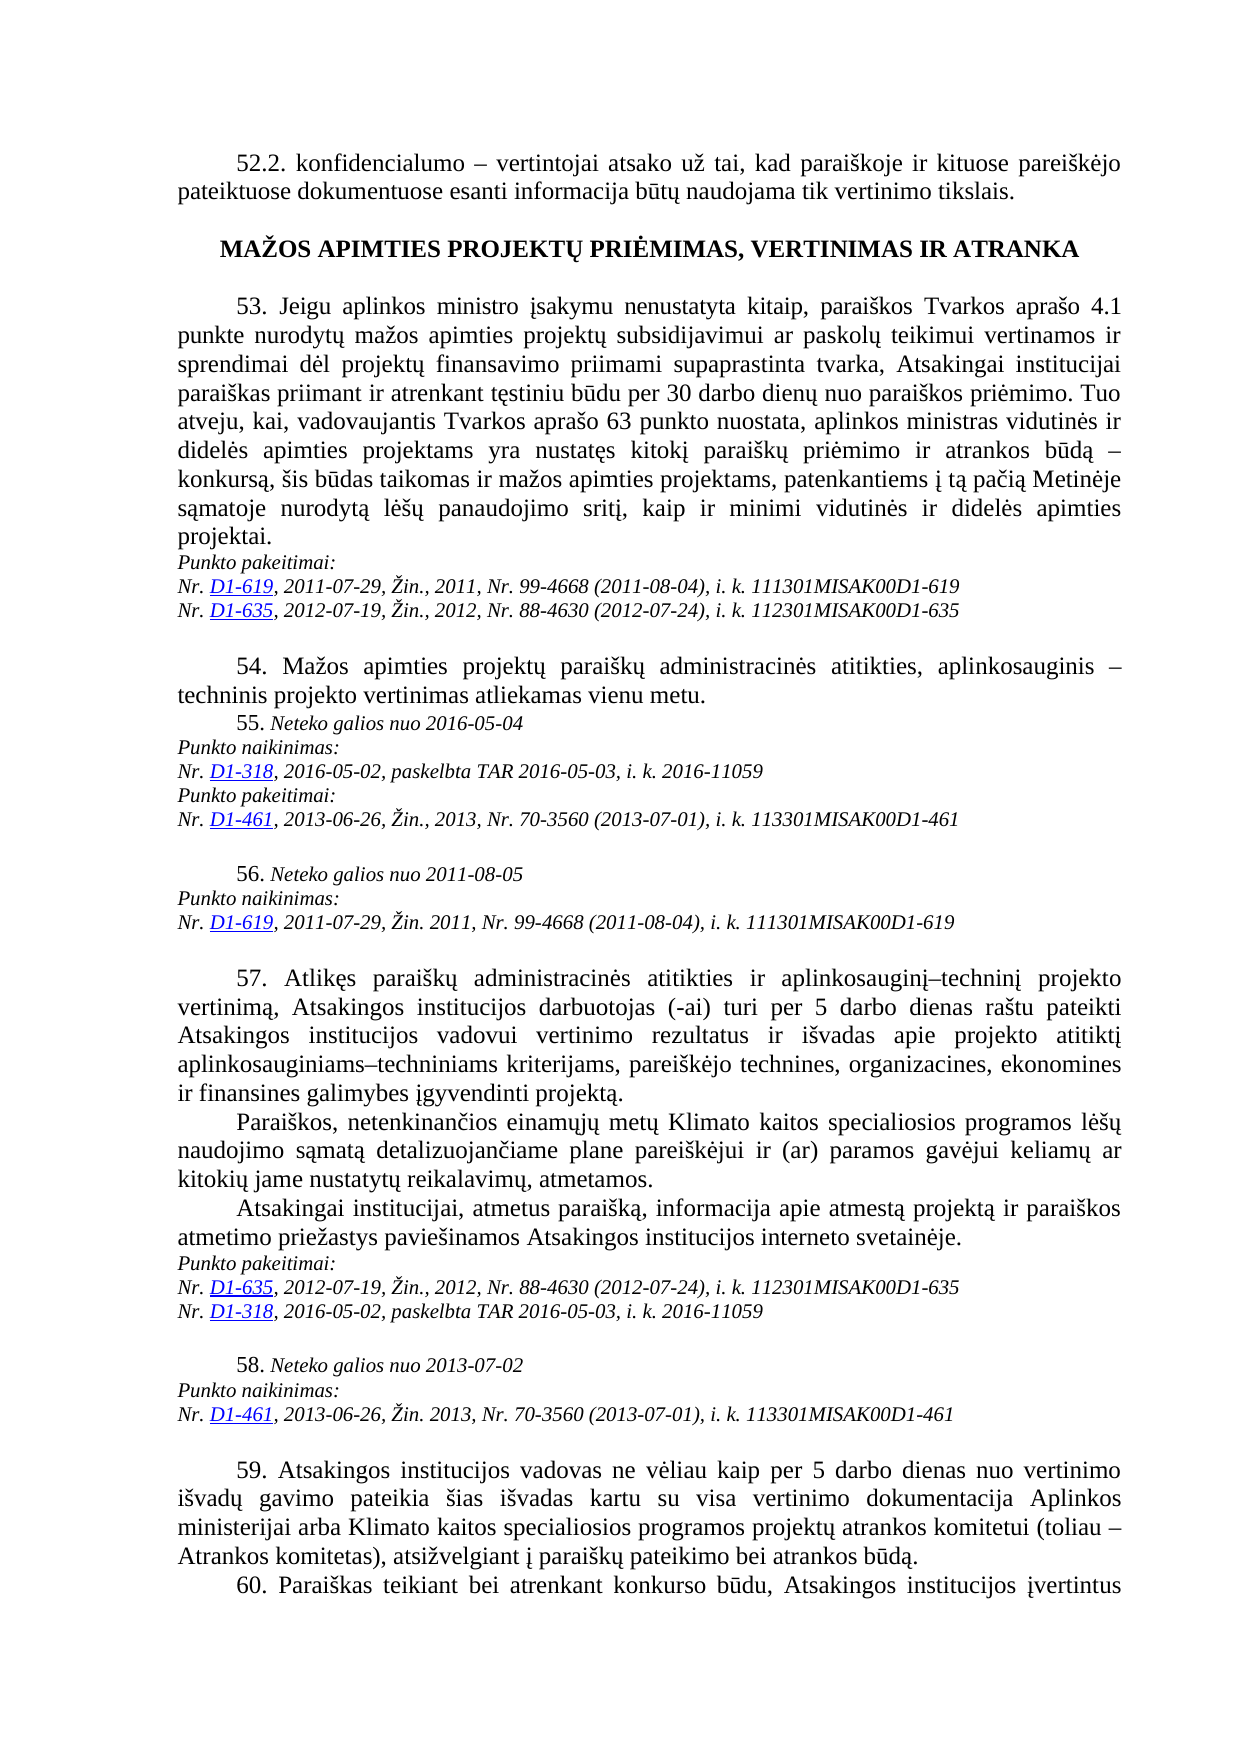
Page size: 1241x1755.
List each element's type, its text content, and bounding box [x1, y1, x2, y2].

text 55. Neteko galios nuo 2016-05-04 [177, 708, 1122, 735]
text Nr. D1-635, 2012-07-19, Žin., 2012, Nr. 88-4630 (2012-07-24), i. k. 112301MISAK00D1-635 [177, 1275, 1122, 1299]
text Paraiškos, netenkinančios einamųjų metų Klimato kaitos specialiosios programos lėšų naudojimo sąmatą detalizuojančiame plane pareiškėjui ir (ar) paramos gavėjui keliamų ar kitokių jame nustatytų reikalavimų, atmetamos. [177, 1107, 1122, 1193]
text Punkto naikinimas: [177, 1378, 1122, 1402]
text 53. Jeigu aplinkos ministro įsakymu nenustatyta kitaip, paraiškos Tvarkos aprašo 4.1 punkte nurodytų mažos apimties projektų subsidijavimui ar paskolų teikimui vertinamos ir sprendimai dėl projektų finansavimo priimami supaprastinta tvarka, Atsakingai institucijai paraiškas priimant ir atrenkant tęstiniu būdu per 30 darbo dienų nuo paraiškos priėmimo. Tuo atveju, kai, vadovaujantis Tvarkos aprašo 63 punkto nuostata, aplinkos ministras vidutinės ir didelės apimties projektams yra nustatęs kitokį paraiškų priėmimo ir atrankos būdą – konkursą, šis būdas taikomas ir mažos apimties projektams, patenkantiems į tą pačią Metinėje sąmatoje nurodytą lėšų panaudojimo sritį, kaip ir minimi vidutinės ir didelės apimties projektai. [177, 291, 1122, 550]
text Nr. D1-635, 2012-07-19, Žin., 2012, Nr. 88-4630 (2012-07-24), i. k. 112301MISAK00D1-635 [177, 598, 1122, 622]
text Punkto pakeitimai: [177, 1251, 1122, 1275]
text Nr. D1-619, 2011-07-29, Žin. 2011, Nr. 99-4668 (2011-08-04), i. k. 111301MISAK00D1-619 [177, 910, 1122, 934]
text 57. Atlikęs paraiškų administracinės atitikties ir aplinkosauginį–techninį projekto vertinimą, Atsakingos institucijos darbuotojas (-ai) turi per 5 darbo dienas raštu pateikti Atsakingos institucijos vadovui vertinimo rezultatus ir išvadas apie projekto atitiktį aplinkosauginiams–techniniams kriterijams, pareiškėjo technines, organizacines, ekonomines ir finansines galimybes įgyvendinti projektą. [177, 963, 1122, 1107]
text 56. Neteko galios nuo 2011-08-05 [177, 860, 1122, 886]
text MAŽOS APIMTIES PROJEKTŲ PRIĖMIMAS, VERTINIMAS IR ATRANKA [177, 234, 1122, 263]
text 59. Atsakingos institucijos vadovas ne vėliau kaip per 5 darbo dienas nuo vertinimo išvadų gavimo pateikia šias išvadas kartu su visa vertinimo dokumentacija Aplinkos ministerijai arba Klimato kaitos specialiosios programos projektų atrankos komitetui (toliau – Atrankos komitetas), atsižvelgiant į paraiškų pateikimo bei atrankos būdą. [177, 1455, 1122, 1570]
text Nr. D1-318, 2016-05-02, paskelbta TAR 2016-05-03, i. k. 2016-11059 [177, 759, 1122, 783]
text Punkto naikinimas: [177, 735, 1122, 759]
text Atsakingai institucijai, atmetus paraišką, informacija apie atmestą projektą ir paraiškos atmetimo priežastys paviešinamos Atsakingos institucijos interneto svetainėje. [177, 1193, 1122, 1251]
text 54. Mažos apimties projektų paraiškų administracinės atitikties, aplinkosauginis – techninis projekto vertinimas atliekamas vienu metu. [177, 651, 1122, 708]
text Nr. D1-619, 2011-07-29, Žin., 2011, Nr. 99-4668 (2011-08-04), i. k. 111301MISAK00D1-619 [177, 574, 1122, 598]
text Nr. D1-461, 2013-06-26, Žin. 2013, Nr. 70-3560 (2013-07-01), i. k. 113301MISAK00D1-461 [177, 1402, 1122, 1426]
text 58. Neteko galios nuo 2013-07-02 [177, 1352, 1122, 1378]
text 52.2. konfidencialumo – vertintojai atsako už tai, kad paraiškoje ir kituose pareiškėjo pateiktuose dokumentuose esanti informacija būtų naudojama tik vertinimo tikslais. [177, 148, 1122, 205]
text Punkto pakeitimai: [177, 783, 1122, 807]
text Nr. D1-318, 2016-05-02, paskelbta TAR 2016-05-03, i. k. 2016-11059 [177, 1299, 1122, 1323]
text Nr. D1-461, 2013-06-26, Žin., 2013, Nr. 70-3560 (2013-07-01), i. k. 113301MISAK00D1-461 [177, 807, 1122, 831]
text Punkto naikinimas: [177, 886, 1122, 910]
text 60. Paraiškas teikiant bei atrenkant konkurso būdu, Atsakingos institucijos įvertintus [177, 1570, 1122, 1598]
text Punkto pakeitimai: [177, 550, 1122, 574]
